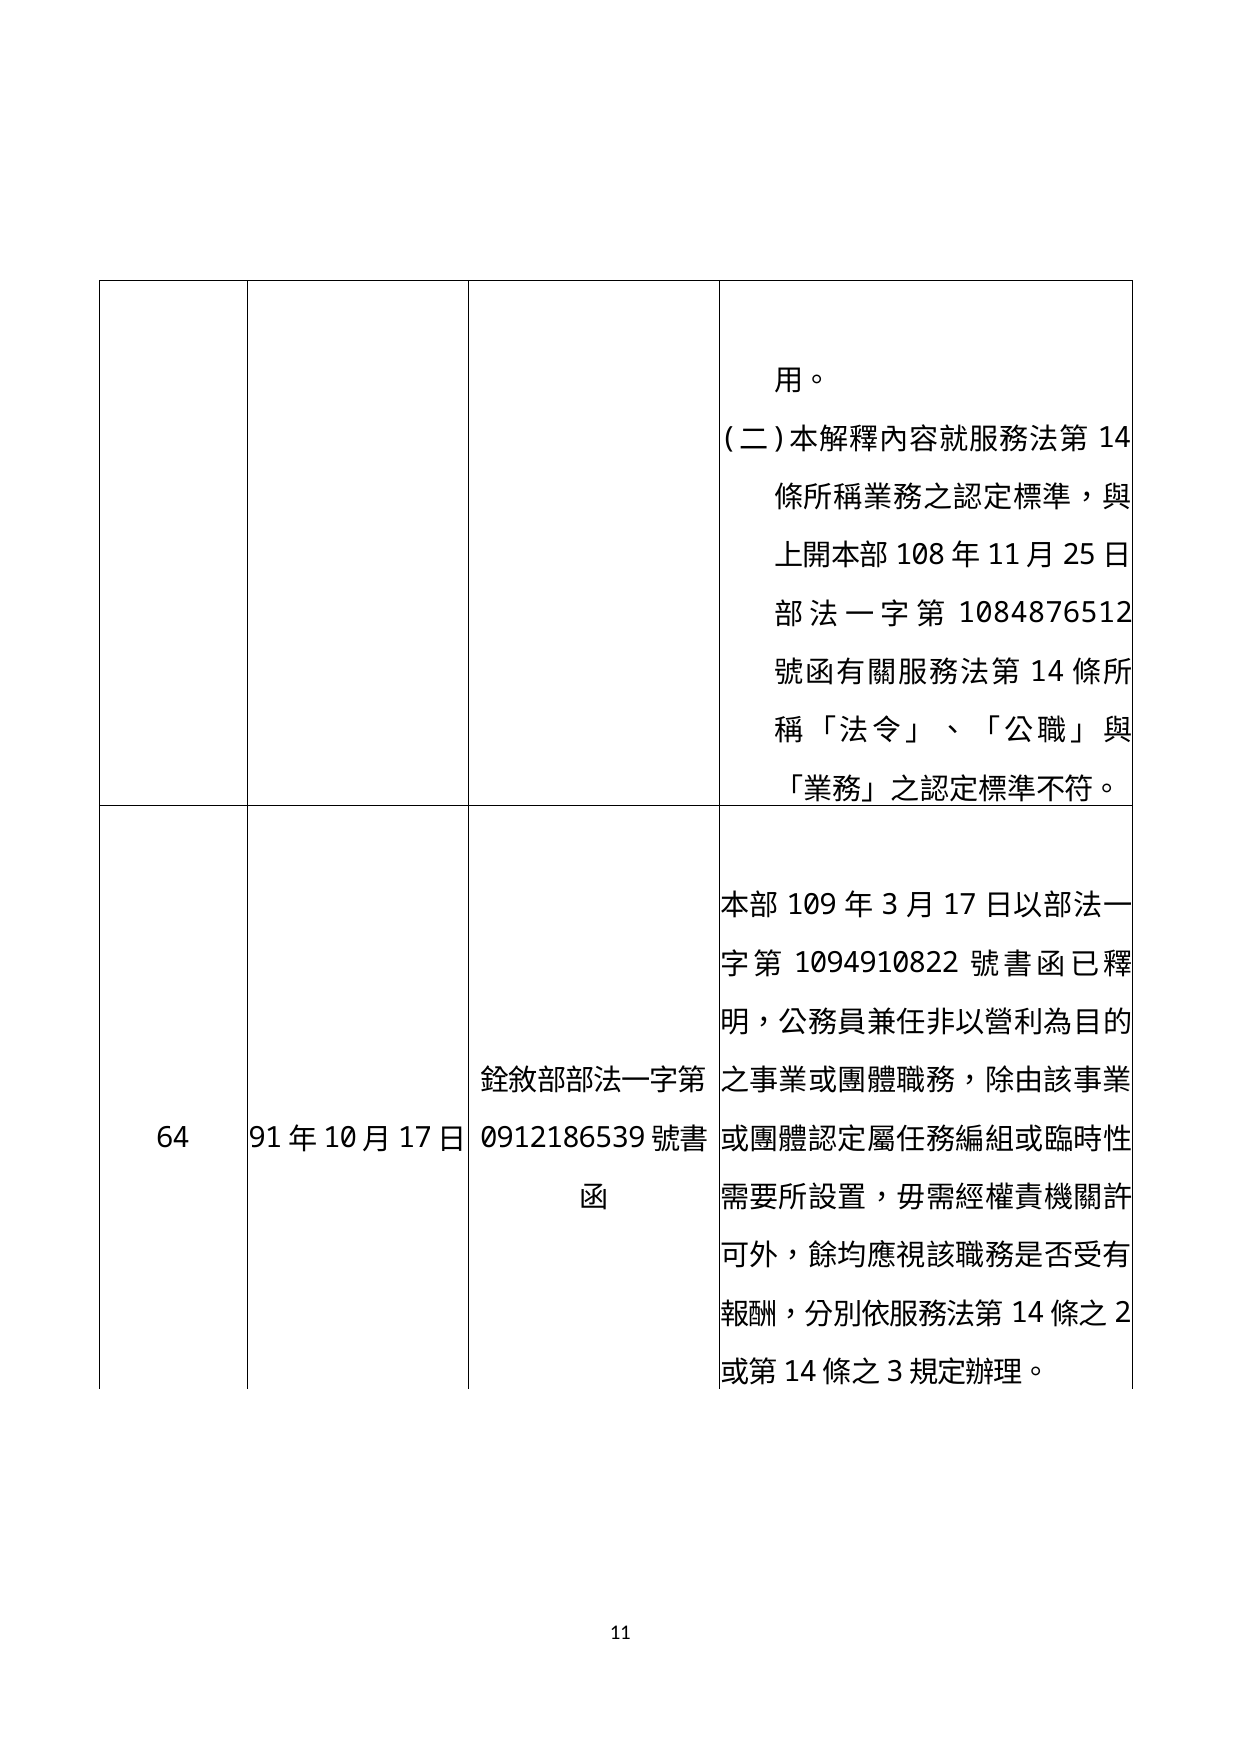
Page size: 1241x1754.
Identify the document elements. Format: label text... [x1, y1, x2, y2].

table_cell [248, 281, 468, 805]
table_cell 用。 (二)本解釋內容就服務法第14條所稱業務之認定標準，與上開本部108年11月25日部法一字第1084876512號函有關服務法第14條所稱「法令」、「公職」與「業務」之認定標準不符。 [720, 281, 1132, 805]
table_cell 本部109年3月17日以部法一字第1094910822號書函已釋明，公務員兼任非以營利為目的之事業或團體職務，除由該事業或團體認定屬任務編組或臨時性需要所設置，毋需經權責機關許可外，餘均應視該職務是否受有報酬，分別依服務法第14條之2或第14條之3規定辦理。 [720, 806, 1132, 1388]
table_cell 64 [100, 806, 247, 1388]
table_cell [469, 281, 719, 805]
table_cell 銓敘部部法一字第0912186539號書函 [469, 806, 719, 1388]
table_cell [100, 281, 247, 805]
table_cell 91年10月17日 [248, 806, 468, 1388]
